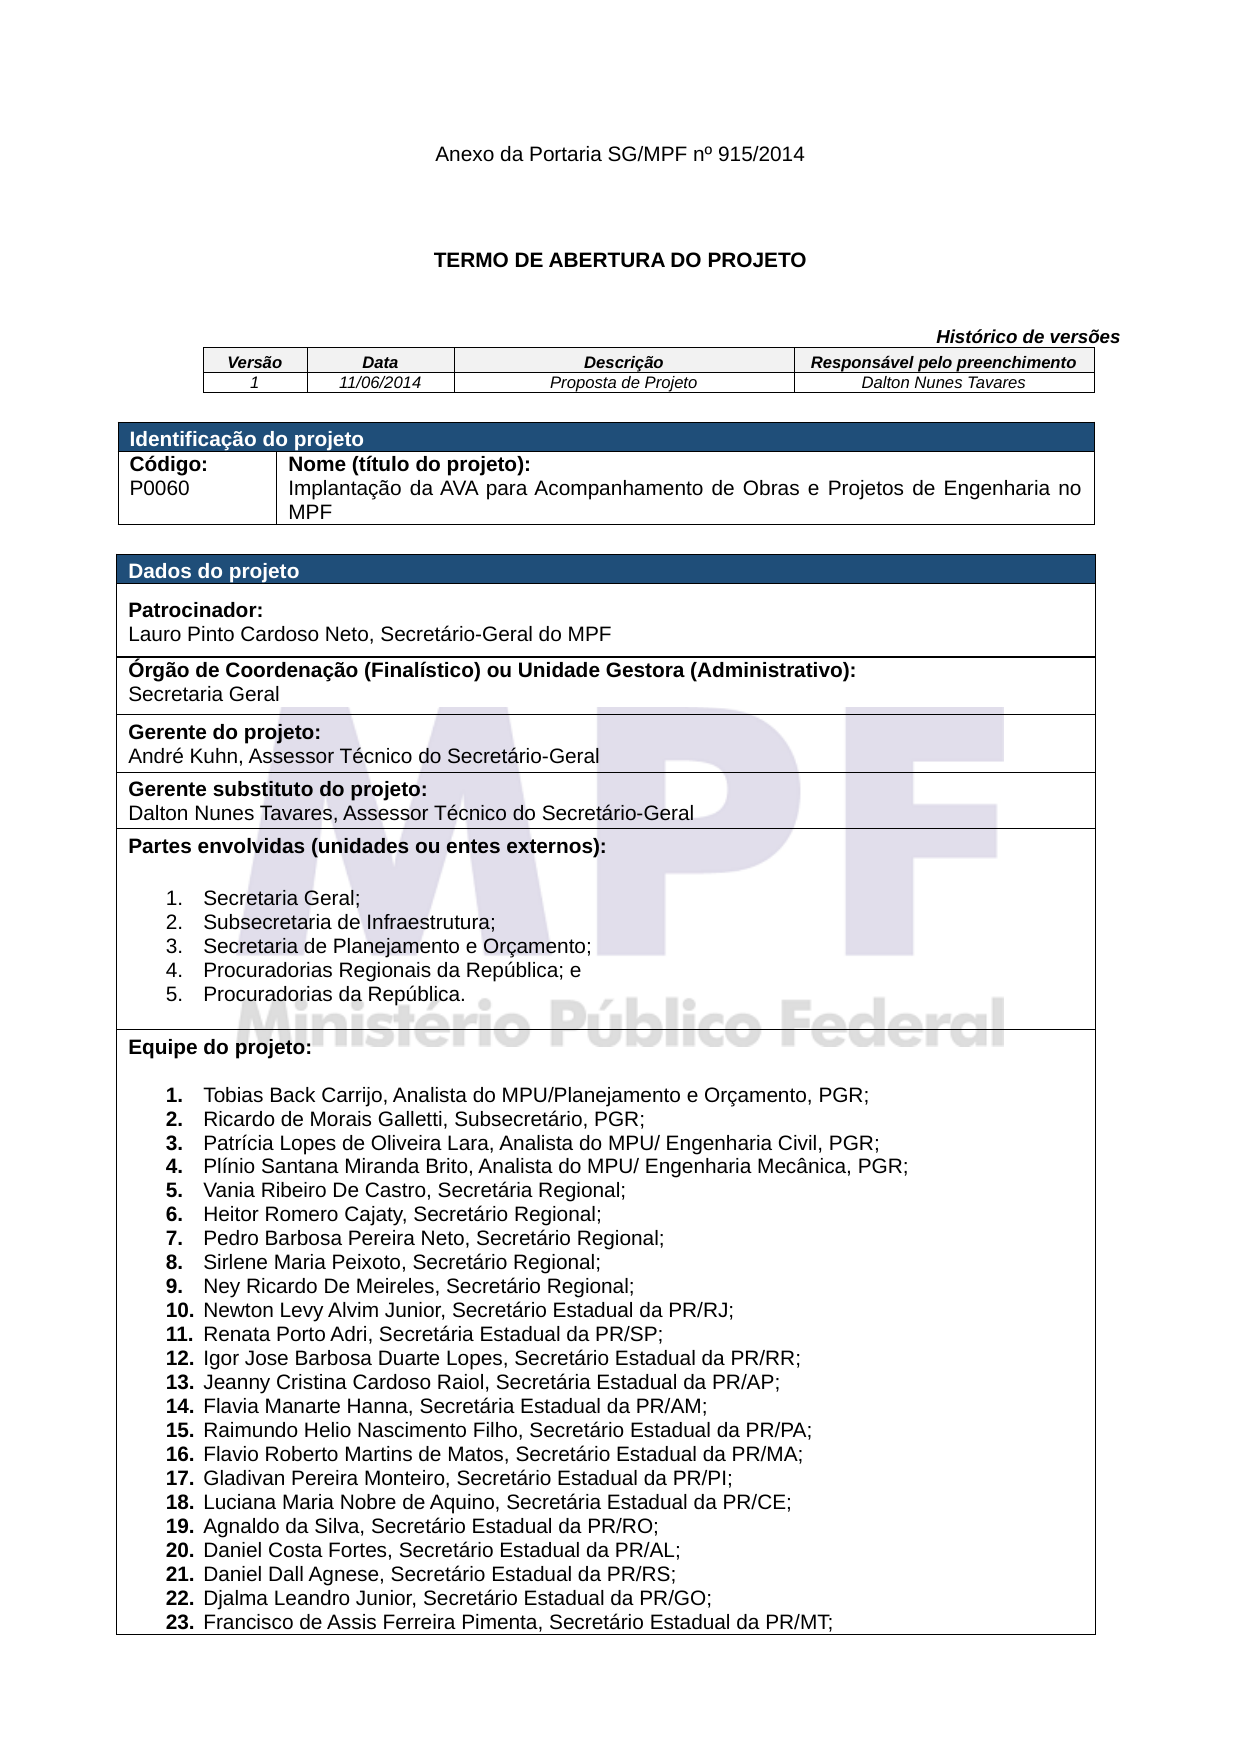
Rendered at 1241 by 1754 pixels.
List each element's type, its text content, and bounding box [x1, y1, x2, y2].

table_header Versão [204, 348, 307, 372]
table_cell Nome (título do projeto): Implantação da AVA para Acompanhamento de Obras e Projetos de Engenharia no MPF [277, 452, 1094, 524]
table_cell Patrocinador: Lauro Pinto Cardoso Neto, Secretário-Geral do MPF [117, 584, 1095, 656]
table_cell Dalton Nunes Tavares [795, 373, 1094, 392]
table_header Data [308, 348, 454, 372]
table_cell 11/06/2014 [308, 373, 454, 392]
table_header Responsável pelo preenchimento [795, 348, 1094, 372]
table_header Identificação do projeto [119, 423, 1094, 451]
table_header Descrição [455, 348, 794, 372]
table_cell Código: P0060 [119, 452, 276, 524]
table_cell Proposta de Projeto [455, 373, 794, 392]
table_cell Equipe do projeto: Tobias Back Carrijo, Analista do MPU/Planejamento e Orçamento, PGR; Ricardo de Morais Galletti, Subsecretário, PGR; Patrícia Lopes de Oliveira Lara, Analista do MPU/ Engenharia Civil, PGR; Plínio Santana Miranda Brito, Analista do MPU/ Engenharia Mecânica, PGR; Vania Ribeiro De Castro, Secretária Regional; Heitor Romero Cajaty, Secretário Regional; Pedro Barbosa Pereira Neto, Secretário Regional; Sirlene Maria Peixoto, Secretário Regional; Ney Ricardo De Meireles, Secretário Regional; Newton Levy Alvim Junior, Secretário Estadual da PR/RJ; Renata Porto Adri, Secretária Estadual da PR/SP; Igor Jose Barbosa Duarte Lopes, Secretário Estadual da PR/RR; Jeanny Cristina Cardoso Raiol, Secretária Estadual da PR/AP; Flavia Manarte Hanna, Secretária Estadual da PR/AM; Raimundo Helio Nascimento Filho, Secretário Estadual da PR/PA; Flavio Roberto Martins de Matos, Secretário Estadual da PR/MA; Gladivan Pereira Monteiro, Secretário Estadual da PR/PI; Luciana Maria Nobre de Aquino, Secretária Estadual da PR/CE; Agnaldo da Silva, Secretário Estadual da PR/RO; Daniel Costa Fortes, Secretário Estadual da PR/AL; Daniel Dall Agnese, Secretário Estadual da PR/RS; Djalma Leandro Junior, Secretário Estadual da PR/GO; Francisco de Assis Ferreira Pimenta, Secretário Estadual da PR/MT; Georgete Cardoso Pereira Maia, Secretária Estadual da PR/TO; Joao Baptista Nogueira Neto, Secretário Estadual da PR/PR; Joao Monteiro de Lima Netto, Secretário Estadual da PR/PB; Jose Benedito Ramos Andrade, Secretário Estadual da PR/DF; Marcos Cesar Cabral Galvão, Secretário Estadual da PR/RN; Mario Augusto Lacerda Coelho, Secretário Estadual da PR/MG; Oto Fabio Rocha Matos, Secretário Estadual da PR/BA; Paulo Machado Correa, Secretário Estadual da PR/AC; Roberto Meneses Lucas, Secretário Estadual da PR/SE; Rodrigo Vieira Teixeira, Secretário Estadual da PR/ES; Rubinaldo Cabral Saraiva, Secretário Estadual da PR/PE; Sidney Marinho Filho, Secretário Estadual da PR/SC; Tania Akemi Fujisawa Uemura, Secretária Estadual da PR/MS; Vinícius Borges Sampaio de Alencar, PGR; e Nayra Lima Xavier, Analista de Comunicação Social, PGR. [117, 1030, 1095, 1633]
table_cell Órgão de Coordenação (Finalístico) ou Unidade Gestora (Administrativo): Secretaria Geral [117, 658, 1095, 714]
table_cell 1 [204, 373, 307, 392]
table_cell Gerente substituto do projeto: Dalton Nunes Tavares, Assessor Técnico do Secretário-Geral [117, 773, 1095, 828]
table_header Dados do projeto [117, 555, 1095, 583]
text Anexo da Portaria SG/MPF nº 915/2014 [118, 142, 1122, 166]
table_cell Partes envolvidas (unidades ou entes externos): Secretaria Geral; Subsecretaria de Infraestrutura; Secretaria de Planejamento e Orçamento; Procuradorias Regionais da República; e Procuradorias da República. [117, 829, 1095, 1029]
text Histórico de versões [193, 326, 1122, 347]
table_cell Gerente do projeto: André Kuhn, Assessor Técnico do Secretário-Geral [117, 715, 1095, 772]
text TERMO DE ABERTURA DO PROJETO [118, 248, 1122, 272]
